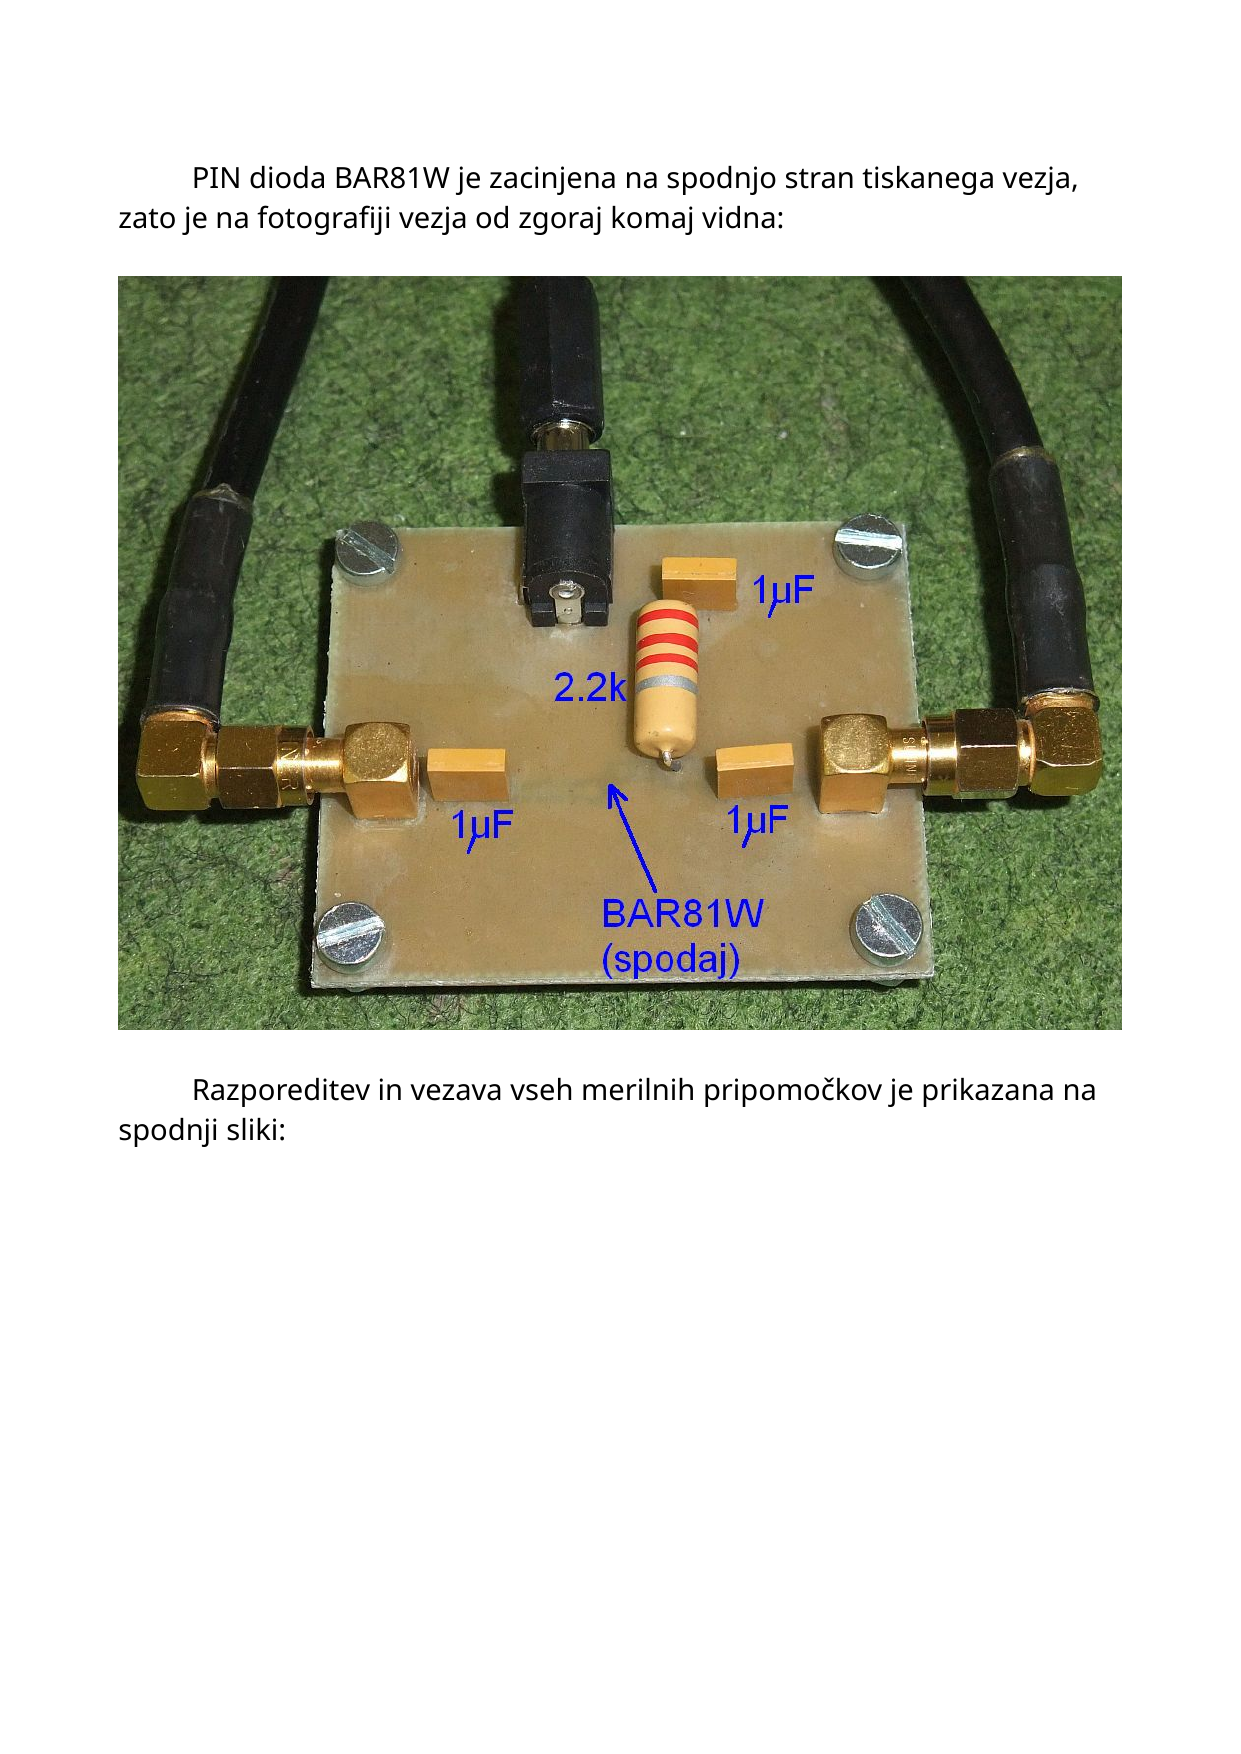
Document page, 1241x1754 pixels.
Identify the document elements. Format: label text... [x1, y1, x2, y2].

text Razporeditev in vezava vseh merilnih pripomočkov je prikazana na spodnji sliki: [118, 1069, 1122, 1149]
picture [118, 276, 1122, 1030]
text PIN dioda BAR81W je zacinjena na spodnjo stran tiskanega vezja, zato je na fotografiji vezja od zgoraj komaj vidna: [118, 158, 1122, 237]
